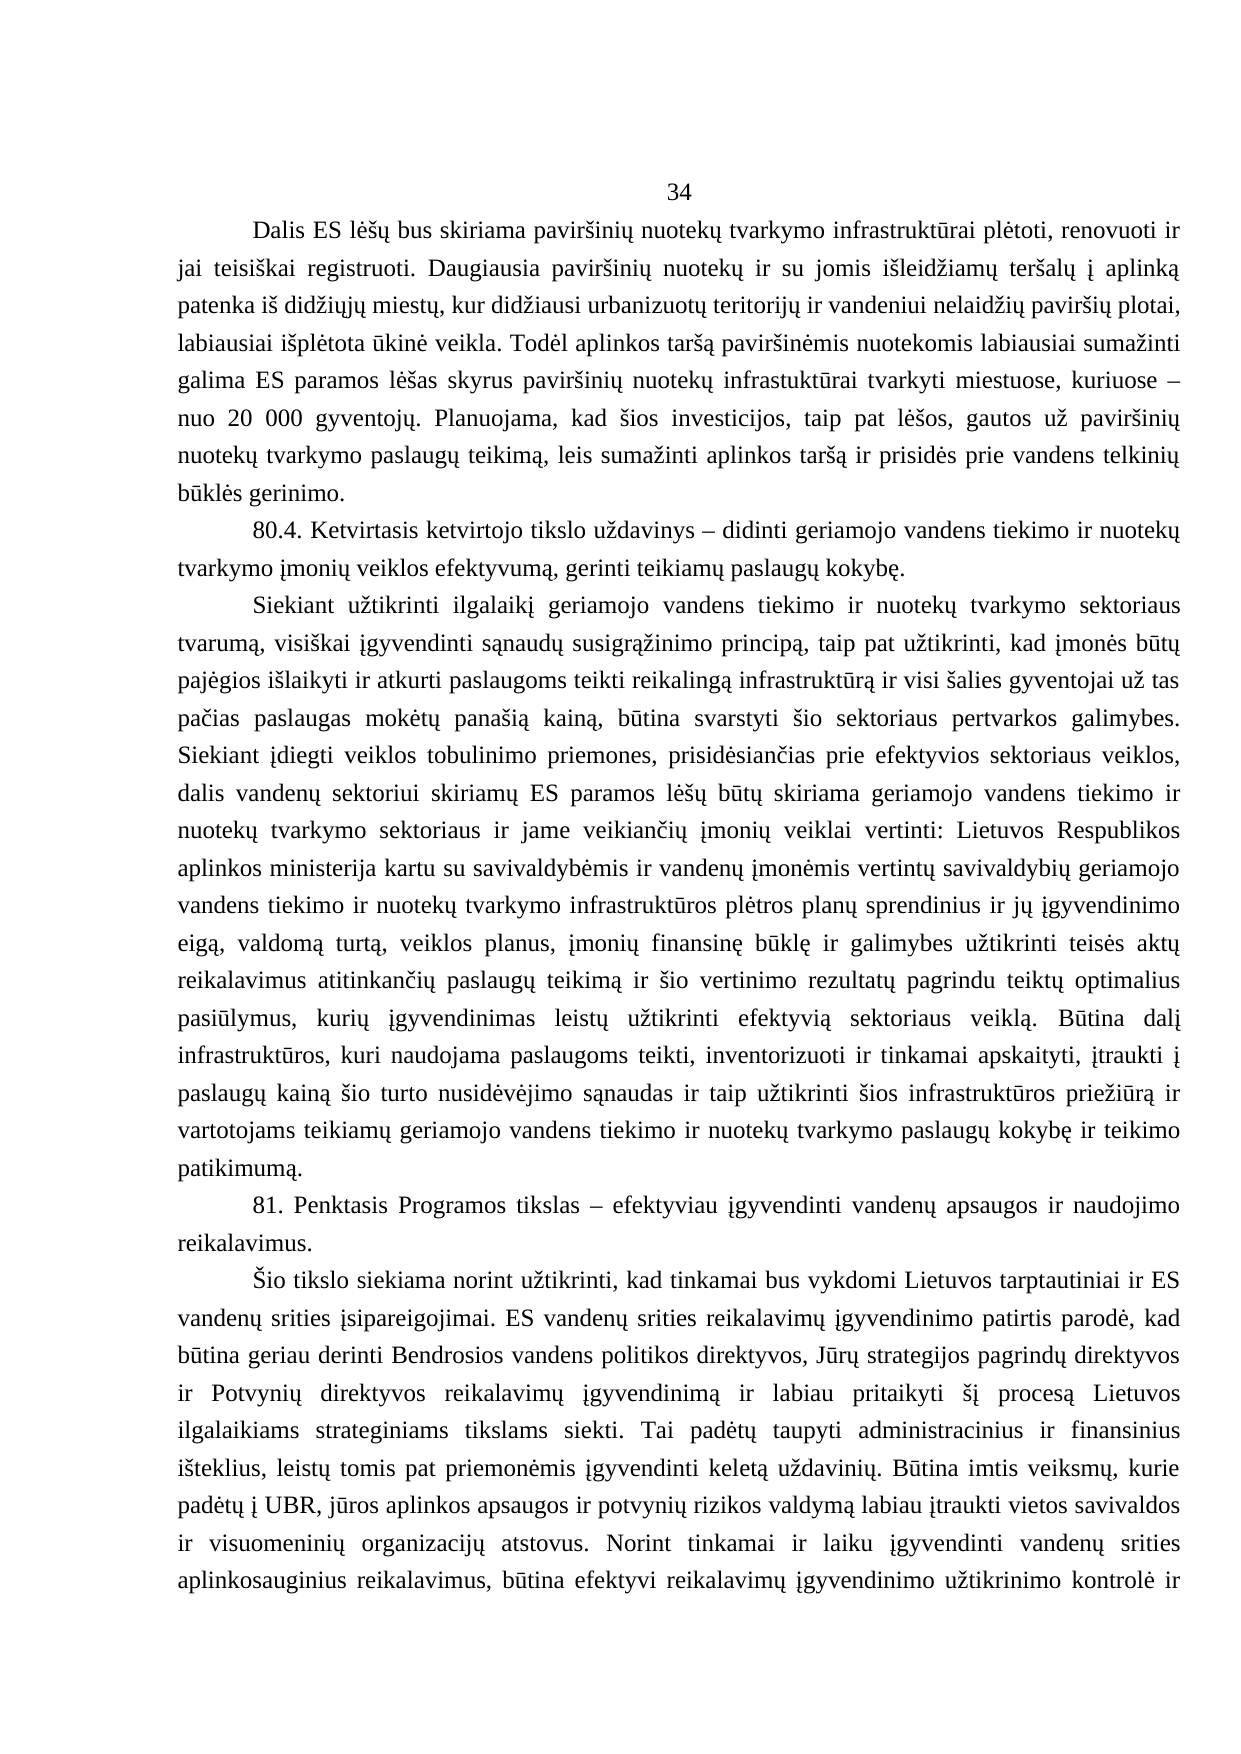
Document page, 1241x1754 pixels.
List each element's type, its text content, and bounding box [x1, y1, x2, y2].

text Šio tikslo siekiama norint užtikrinti, kad tinkamai bus vykdomi Lietuvos tarptautiniai ir ES vandenų srities įsipareigojimai. ES vandenų srities reikalavimų įgyvendinimo patirtis parodė, kad būtina geriau derinti Bendrosios vandens politikos direktyvos, Jūrų strategijos pagrindų direktyvos ir Potvynių direktyvos reikalavimų įgyvendinimą ir labiau pritaikyti šį procesą Lietuvos ilgalaikiams strateginiams tikslams siekti. Tai padėtų taupyti administracinius ir finansinius išteklius, leistų tomis pat priemonėmis įgyvendinti keletą uždavinių. Būtina imtis veiksmų, kurie padėtų į UBR, jūros aplinkos apsaugos ir potvynių rizikos valdymą labiau įtraukti vietos savivaldos ir visuomeninių organizacijų atstovus. Norint tinkamai ir laiku įgyvendinti vandenų srities aplinkosauginius reikalavimus, būtina efektyvi reikalavimų įgyvendinimo užtikrinimo kontrolė ir [177, 1257, 1181, 1594]
text Siekiant užtikrinti ilgalaikį geriamojo vandens tiekimo ir nuotekų tvarkymo sektoriaus tvarumą, visiškai įgyvendinti sąnaudų susigrąžinimo principą, taip pat užtikrinti, kad įmonės būtų pajėgios išlaikyti ir atkurti paslaugoms teikti reikalingą infrastruktūrą ir visi šalies gyventojai už tas pačias paslaugas mokėtų panašią kainą, būtina svarstyti šio sektoriaus pertvarkos galimybes. Siekiant įdiegti veiklos tobulinimo priemones, prisidėsiančias prie efektyvios sektoriaus veiklos, dalis vandenų sektoriui skiriamų ES paramos lėšų būtų skiriama geriamojo vandens tiekimo ir nuotekų tvarkymo sektoriaus ir jame veikiančių įmonių veiklai vertinti: Lietuvos Respublikos aplinkos ministerija kartu su savivaldybėmis ir vandenų įmonėmis vertintų savivaldybių geriamojo vandens tiekimo ir nuotekų tvarkymo infrastruktūros plėtros planų sprendinius ir jų įgyvendinimo eigą, valdomą turtą, veiklos planus, įmonių finansinę būklę ir galimybes užtikrinti teisės aktų reikalavimus atitinkančių paslaugų teikimą ir šio vertinimo rezultatų pagrindu teiktų optimalius pasiūlymus, kurių įgyvendinimas leistų užtikrinti efektyvią sektoriaus veiklą. Būtina dalį infrastruktūros, kuri naudojama paslaugoms teikti, inventorizuoti ir tinkamai apskaityti, įtraukti į paslaugų kainą šio turto nusidėvėjimo sąnaudas ir taip užtikrinti šios infrastruktūros priežiūrą ir vartotojams teikiamų geriamojo vandens tiekimo ir nuotekų tvarkymo paslaugų kokybę ir teikimo patikimumą. [177, 582, 1181, 1182]
text 80.4. Ketvirtasis ketvirtojo tikslo uždavinys – didinti geriamojo vandens tiekimo ir nuotekų tvarkymo įmonių veiklos efektyvumą, gerinti teikiamų paslaugų kokybę. [177, 507, 1181, 582]
text 81. Penktasis Programos tikslas – efektyviau įgyvendinti vandenų apsaugos ir naudojimo reikalavimus. [177, 1182, 1181, 1257]
text Dalis ES lėšų bus skiriama paviršinių nuotekų tvarkymo infrastruktūrai plėtoti, renovuoti ir jai teisiškai registruoti. Daugiausia paviršinių nuotekų ir su jomis išleidžiamų teršalų į aplinką patenka iš didžiųjų miestų, kur didžiausi urbanizuotų teritorijų ir vandeniui nelaidžių paviršių plotai, labiausiai išplėtota ūkinė veikla. Todėl aplinkos taršą paviršinėmis nuotekomis labiausiai sumažinti galima ES paramos lėšas skyrus paviršinių nuotekų infrastuktūrai tvarkyti miestuose, kuriuose – nuo 20 000 gyventojų. Planuojama, kad šios investicijos, taip pat lėšos, gautos už paviršinių nuotekų tvarkymo paslaugų teikimą, leis sumažinti aplinkos taršą ir prisidės prie vandens telkinių būklės gerinimo. [177, 207, 1181, 507]
